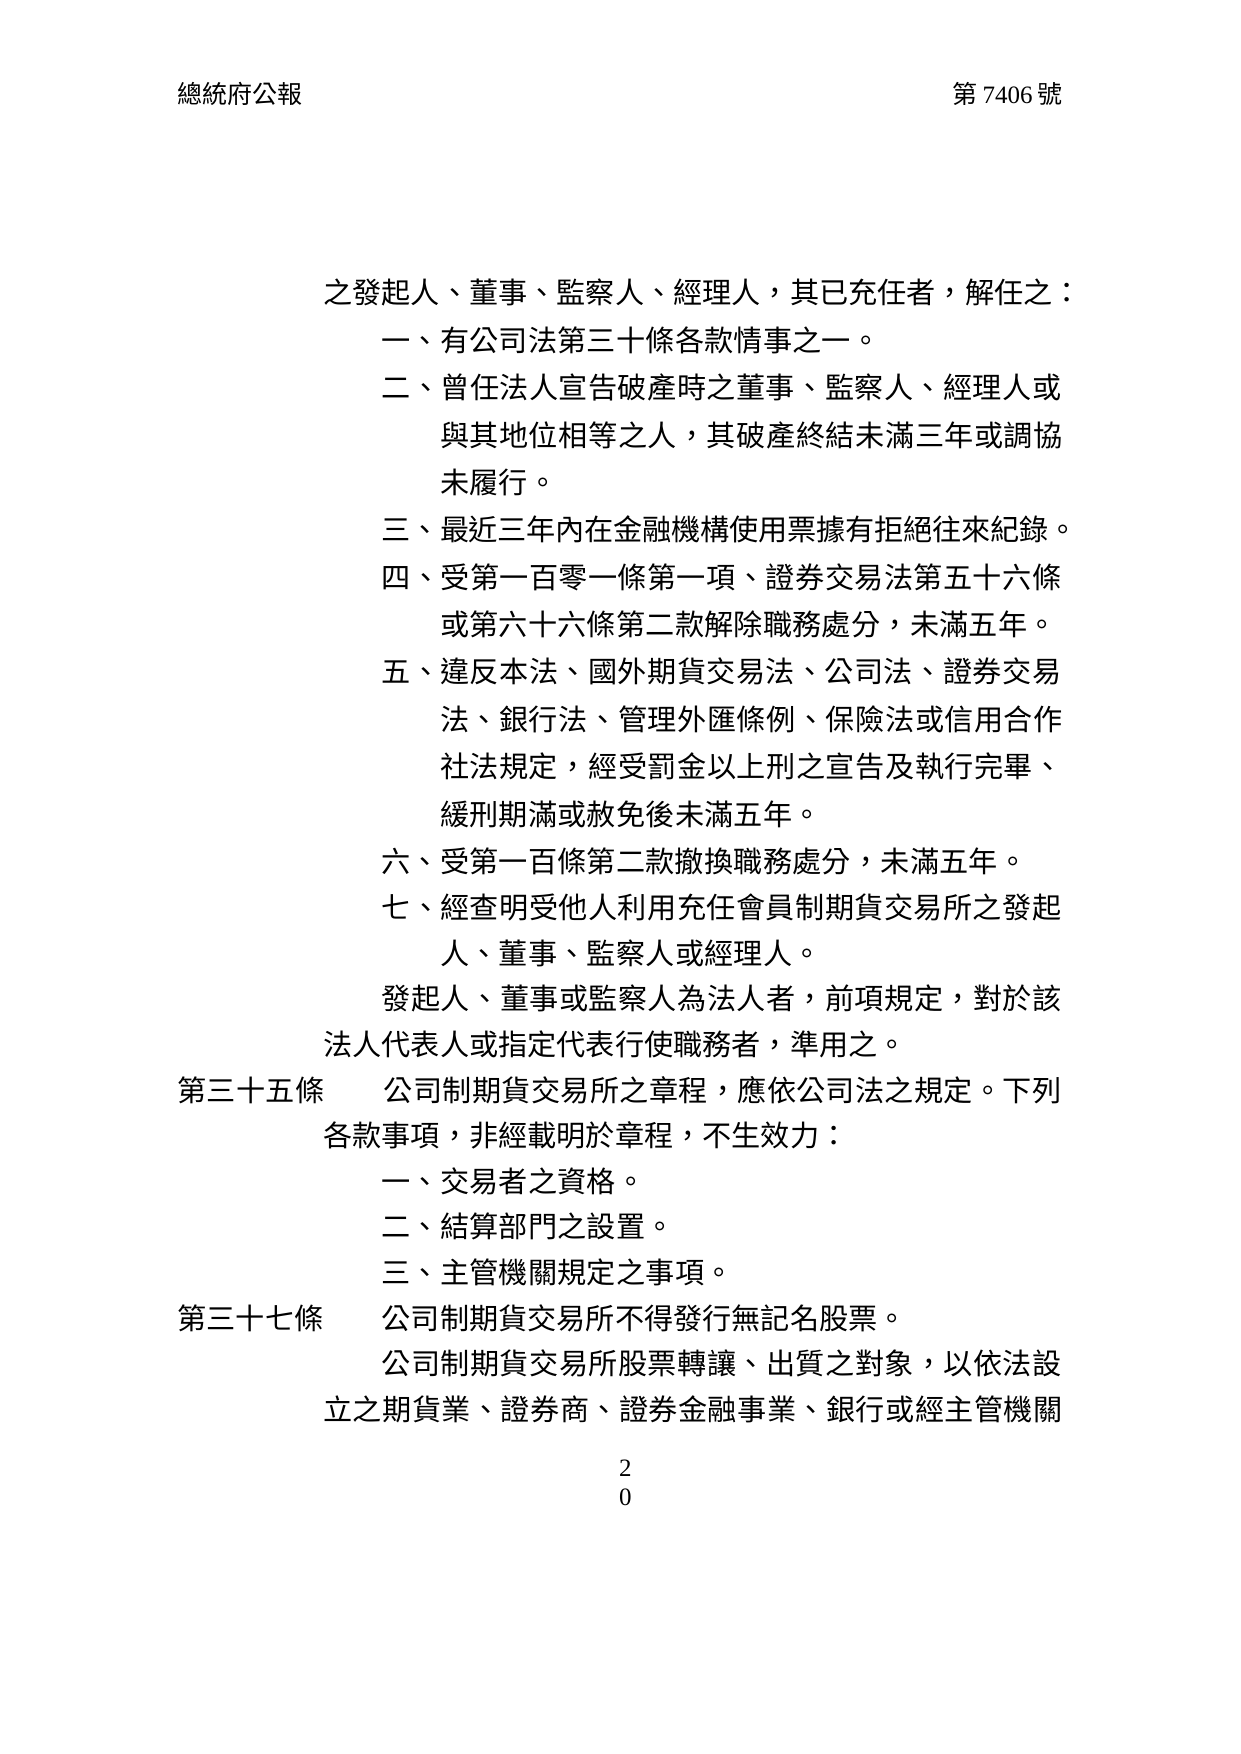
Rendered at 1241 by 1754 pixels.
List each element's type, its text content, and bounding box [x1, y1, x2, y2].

text 七、經查明受他人利用充任會員制期貨交易所之發起人、董事、監察人或經理人。 [381, 882, 1063, 973]
text 二、結算部門之設置。 [381, 1201, 1063, 1247]
text 一、有公司法第三十條各款情事之一。 [381, 313, 1063, 361]
text 四、受第一百零一條第一項、證券交易法第五十六條或第六十六條第二款解除職務處分，未滿五年。 [381, 550, 1063, 645]
text 第三十五條 公司制期貨交易所之章程，應依公司法之規定。下列各款事項，非經載明於章程，不生效力： [177, 1064, 1063, 1156]
text 第二十八條 有下列各款情事之一者，不得充任會員制期貨交易所之發起人、董事、監察人、經理人，其已充任者，解任之： [177, 266, 1063, 313]
text 一、交易者之資格。 [381, 1156, 1063, 1201]
text 五、違反本法、國外期貨交易法、公司法、證券交易法、銀行法、管理外匯條例、保險法或信用合作社法規定，經受罰金以上刑之宣告及執行完畢、緩刑期滿或赦免後未滿五年。 [381, 645, 1063, 834]
text 三、最近三年內在金融機構使用票據有拒絕往來紀錄。 [381, 503, 1063, 550]
text 發起人、董事或監察人為法人者，前項規定，對於該法人代表人或指定代表行使職務者，準用之。 [323, 973, 1063, 1064]
text 第三十七條 公司制期貨交易所不得發行無記名股票。 [177, 1293, 1063, 1338]
text 六、受第一百條第二款撤換職務處分，未滿五年。 [381, 834, 1063, 882]
text 三、主管機關規定之事項。 [381, 1247, 1063, 1293]
text 公司制期貨交易所股票轉讓、出質之對象，以依法設立之期貨業、證券商、證券金融事業、銀行或經主管機關 [323, 1338, 1063, 1429]
text 二、曾任法人宣告破產時之董事、監察人、經理人或與其地位相等之人，其破產終結未滿三年或調協未履行。 [381, 361, 1063, 503]
